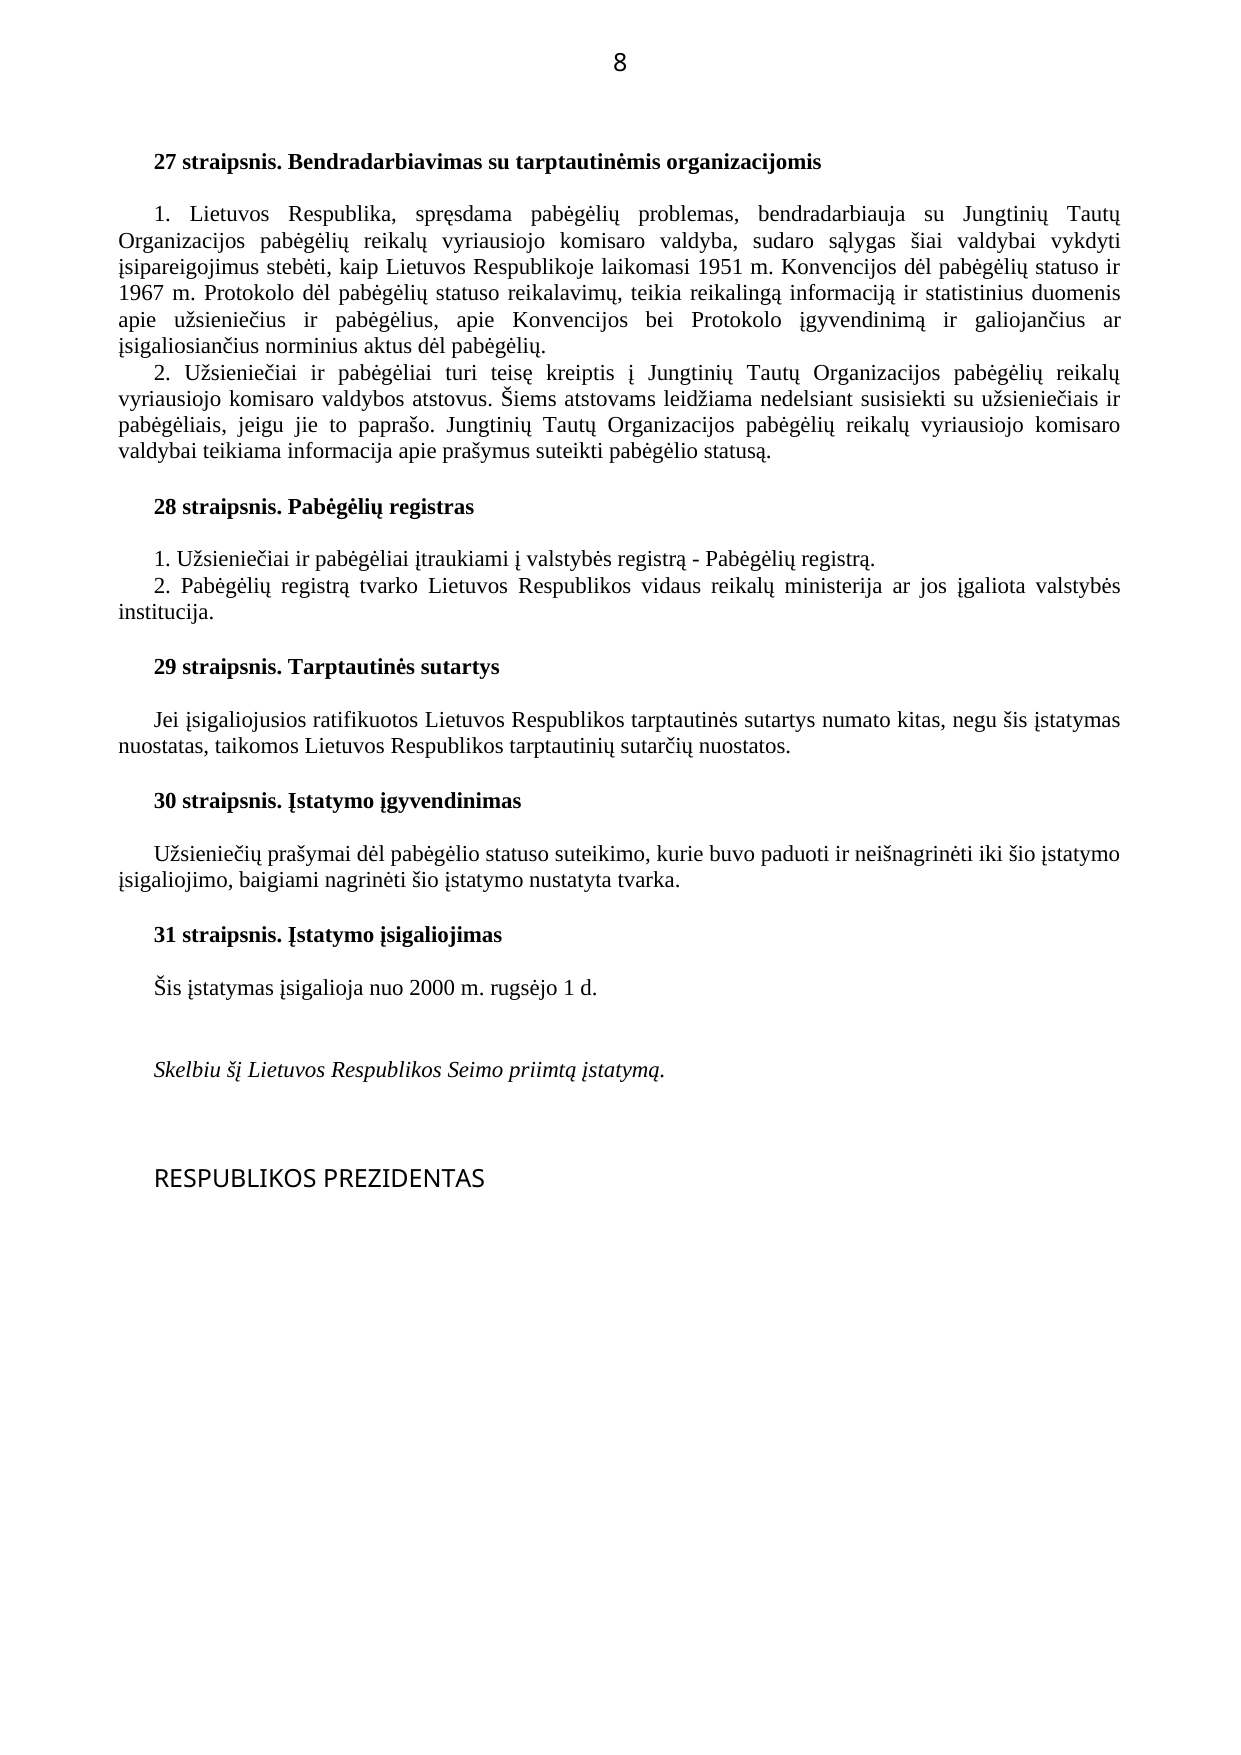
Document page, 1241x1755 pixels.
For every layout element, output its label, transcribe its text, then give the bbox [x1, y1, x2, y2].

text Jei įsigaliojusios ratifikuotos Lietuvos Respublikos tarptautinės sutartys numato kitas, negu šis įstatymas nuostatas, taikomos Lietuvos Respublikos tarptautinių sutarčių nuostatos. [118, 706, 1122, 759]
text 30 straipsnis. Įstatymo įgyvendinimas [118, 787, 1122, 814]
text 29 straipsnis. Tarptautinės sutartys [118, 653, 1122, 679]
text Užsieniečių prašymai dėl pabėgėlio statuso suteikimo, kurie buvo paduoti ir neišnagrinėti iki šio įstatymo įsigaliojimo, baigiami nagrinėti šio įstatymo nustatyta tvarka. [118, 840, 1122, 893]
text 2. Užsieniečiai ir pabėgėliai turi teisę kreiptis į Jungtinių Tautų Organizacijos pabėgėlių reikalų vyriausiojo komisaro valdybos atstovus. Šiems atstovams leidžiama nedelsiant susisiekti su užsieniečiais ir pabėgėliais, jeigu jie to paprašo. Jungtinių Tautų Organizacijos pabėgėlių reikalų vyriausiojo komisaro valdybai teikiama informacija apie prašymus suteikti pabėgėlio statusą. [118, 358, 1122, 464]
text 1. Užsieniečiai ir pabėgėliai įtraukiami į valstybės registrą - Pabėgėlių registrą. [118, 545, 1122, 572]
text 31 straipsnis. Įstatymo įsigaliojimas [118, 922, 1122, 948]
text 2. Pabėgėlių registrą tvarko Lietuvos Respublikos vidaus reikalų ministerija ar jos įgaliota valstybės institucija. [118, 572, 1122, 624]
text Skelbiu šį Lietuvos Respublikos Seimo priimtą įstatymą. [118, 1056, 1122, 1082]
text 27 straipsnis. Bendradarbiavimas su tarptautinėmis organizacijomis [118, 148, 1122, 174]
text 28 straipsnis. Pabėgėlių registras [153, 493, 1122, 519]
text Šis įstatymas įsigalioja nuo 2000 m. rugsėjo 1 d. [118, 974, 1122, 1001]
text 1. Lietuvos Respublika, spręsdama pabėgėlių problemas, bendradarbiauja su Jungtinių Tautų Organizacijos pabėgėlių reikalų vyriausiojo komisaro valdyba, sudaro sąlygas šiai valdybai vykdyti įsipareigojimus stebėti, kaip Lietuvos Respublikoje laikomasi 1951 m. Konvencijos dėl pabėgėlių statuso ir 1967 m. Protokolo dėl pabėgėlių statuso reikalavimų, teikia reikalingą informaciją ir statistinius duomenis apie užsieniečius ir pabėgėlius, apie Konvencijos bei Protokolo įgyvendinimą ir galiojančius ar įsigaliosiančius norminius aktus dėl pabėgėlių. [118, 200, 1122, 358]
text RESPUBLIKOS PREZIDENTAS [118, 1161, 1122, 1195]
